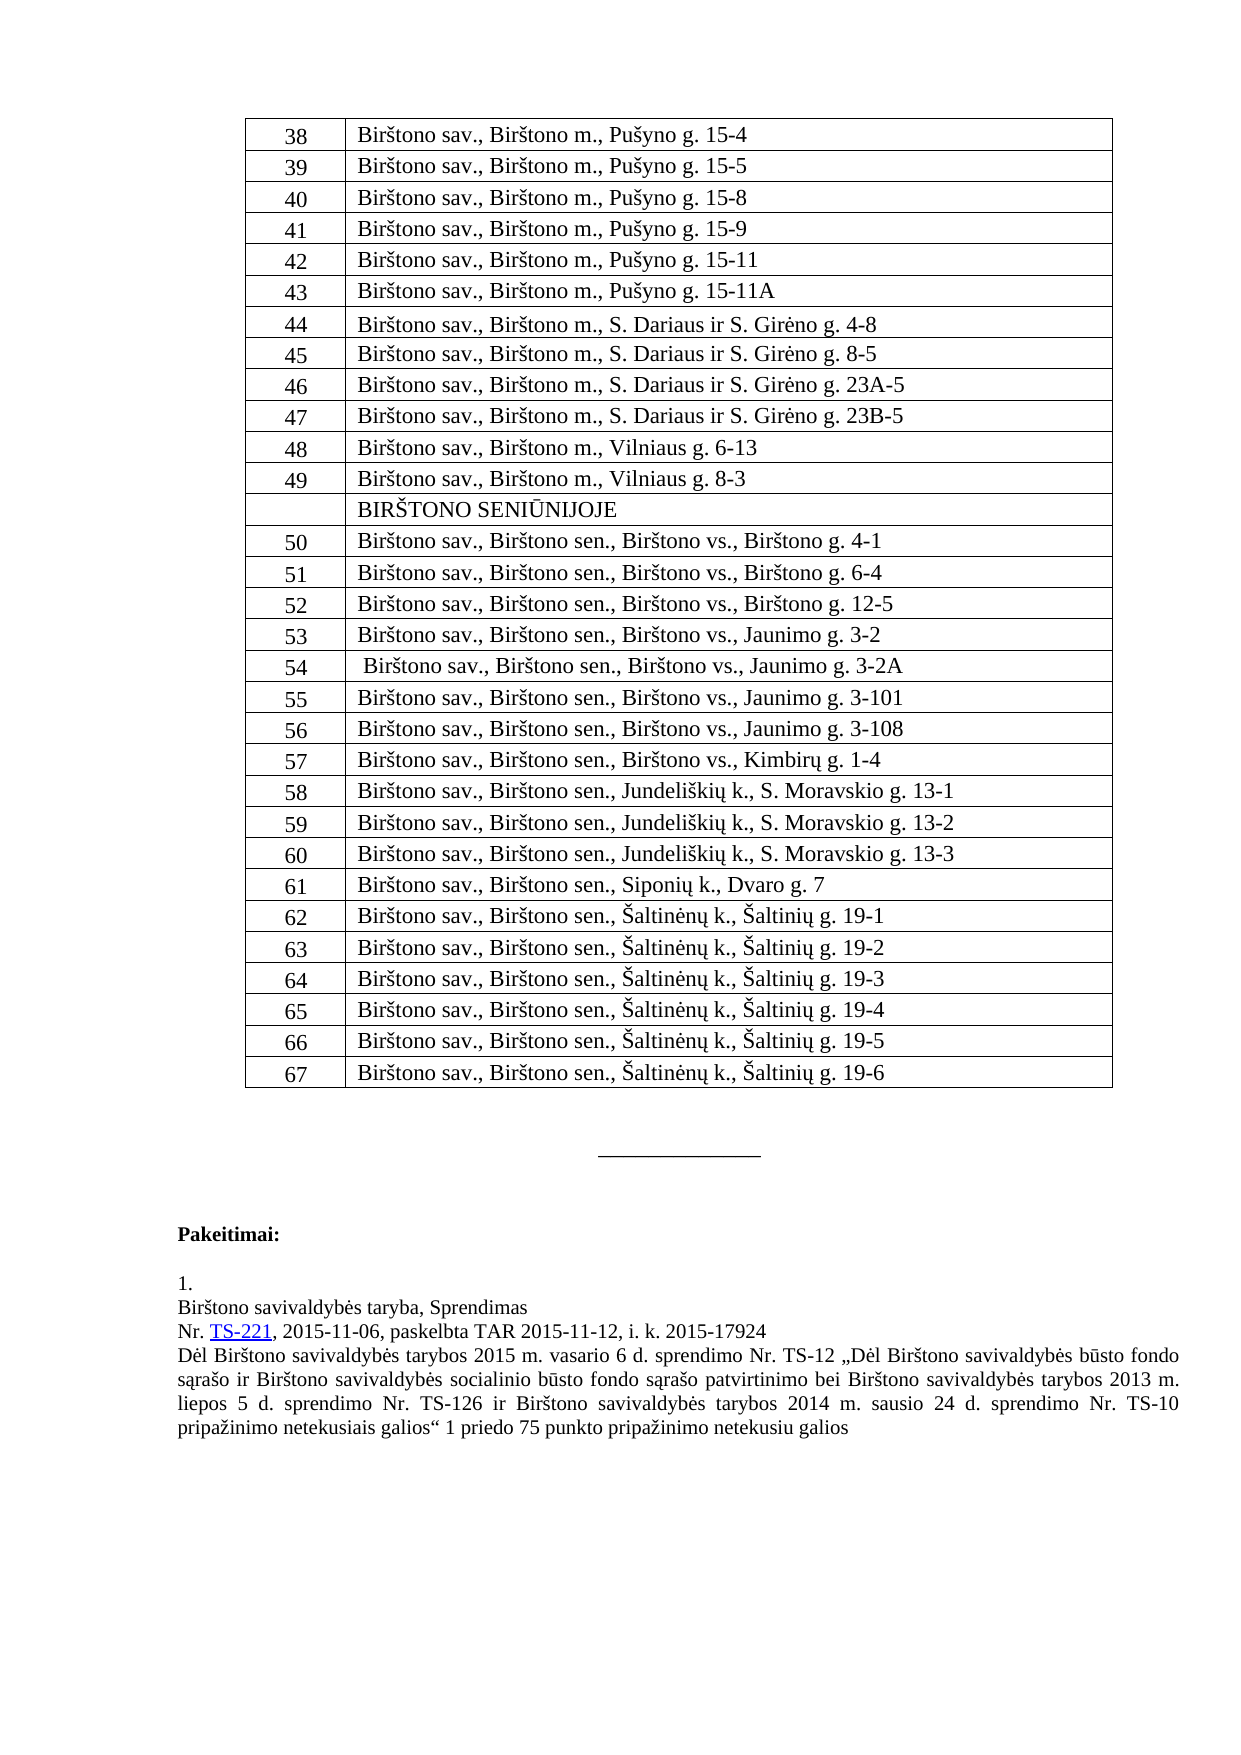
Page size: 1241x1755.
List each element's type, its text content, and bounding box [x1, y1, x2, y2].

table_cell 43 [246, 276, 345, 306]
table_cell 45 [246, 338, 345, 368]
table_cell Birštono sav., Birštono sen., Jundeliškių k., S. Moravskio g. 13-2 [346, 807, 1112, 837]
table_cell Birštono sav., Birštono m., Pušyno g. 15-4 [346, 119, 1112, 149]
text Birštono savivaldybės taryba, Sprendimas [177, 1294, 1181, 1319]
table_cell Birštono sav., Birštono sen., Šaltinėnų k., Šaltinių g. 19-6 [346, 1057, 1112, 1087]
table_cell 49 [246, 463, 345, 493]
table_cell Birštono sav., Birštono sen., Šaltinėnų k., Šaltinių g. 19-4 [346, 994, 1112, 1024]
table_cell 61 [246, 869, 345, 899]
table_cell [246, 494, 345, 524]
table_cell Birštono sav., Birštono sen., Šaltinėnų k., Šaltinių g. 19-5 [346, 1026, 1112, 1056]
table_cell 63 [246, 932, 345, 962]
table_cell Birštono sav., Birštono sen., Birštono vs., Birštono g. 4-1 [346, 526, 1112, 556]
table_cell 48 [246, 432, 345, 462]
table_cell 60 [246, 838, 345, 868]
table_cell Birštono sav., Birštono m., S. Dariaus ir S. Girėno g. 4-8 [346, 307, 1112, 337]
table_cell 50 [246, 526, 345, 556]
table_cell Birštono sav., Birštono sen., Birštono vs., Jaunimo g. 3-2A [346, 651, 1112, 681]
table_cell 46 [246, 369, 345, 399]
table_cell 42 [246, 244, 345, 274]
text Dėl Birštono savivaldybės tarybos 2015 m. vasario 6 d. sprendimo Nr. TS-12 „Dėl Birštono savivaldybės būsto fondo sąrašo ir Birštono savivaldybės socialinio būsto fondo sąrašo patvirtinimo bei Birštono savivaldybės tarybos 2013 m. liepos 5 d. sprendimo Nr. TS-126 ir Birštono savivaldybės tarybos 2014 m. sausio 24 d. sprendimo Nr. TS-10 pripažinimo netekusiais galios“ 1 priedo 75 punkto pripažinimo netekusiu galios [177, 1343, 1181, 1439]
table_cell Birštono sav., Birštono sen., Birštono vs., Birštono g. 6-4 [346, 557, 1112, 587]
table_cell Birštono sav., Birštono sen., Šaltinėnų k., Šaltinių g. 19-2 [346, 932, 1112, 962]
table_cell Birštono sav., Birštono m., S. Dariaus ir S. Girėno g. 23A-5 [346, 369, 1112, 399]
table_cell Birštono sav., Birštono sen., Birštono vs., Birštono g. 12-5 [346, 588, 1112, 618]
table_cell Birštono sav., Birštono sen., Siponių k., Dvaro g. 7 [346, 869, 1112, 899]
text 1. [177, 1271, 1181, 1294]
table_cell Birštono sav., Birštono m., Vilniaus g. 8-3 [346, 463, 1112, 493]
table_cell 66 [246, 1026, 345, 1056]
table_cell 64 [246, 963, 345, 993]
text _____________ [177, 1131, 1181, 1160]
table_cell Birštono sav., Birštono sen., Birštono vs., Kimbirų g. 1-4 [346, 744, 1112, 774]
table_cell BIRŠTONO SENIŪNIJOJE [346, 494, 1112, 524]
text Pakeitimai: [177, 1222, 1181, 1246]
table_cell 52 [246, 588, 345, 618]
table_cell 65 [246, 994, 345, 1024]
table_cell 62 [246, 901, 345, 931]
table_cell Birštono sav., Birštono sen., Birštono vs., Jaunimo g. 3-101 [346, 682, 1112, 712]
table_cell 53 [246, 619, 345, 649]
table_cell Birštono sav., Birštono m., Pušyno g. 15-8 [346, 182, 1112, 212]
table_cell Birštono sav., Birštono m., S. Dariaus ir S. Girėno g. 23B-5 [346, 401, 1112, 431]
table_cell Birštono sav., Birštono m., Pušyno g. 15-11A [346, 276, 1112, 306]
table_cell 58 [246, 776, 345, 806]
table_cell Birštono sav., Birštono m., Vilniaus g. 6-13 [346, 432, 1112, 462]
table_cell 44 [246, 307, 345, 337]
table_cell Birštono sav., Birštono sen., Šaltinėnų k., Šaltinių g. 19-1 [346, 901, 1112, 931]
table_cell Birštono sav., Birštono m., Pušyno g. 15-9 [346, 213, 1112, 243]
table_cell Birštono sav., Birštono sen., Šaltinėnų k., Šaltinių g. 19-3 [346, 963, 1112, 993]
table_cell Birštono sav., Birštono m., Pušyno g. 15-5 [346, 151, 1112, 181]
table_cell 54 [246, 651, 345, 681]
table_cell 40 [246, 182, 345, 212]
table_cell 47 [246, 401, 345, 431]
table_cell 55 [246, 682, 345, 712]
table_cell 39 [246, 151, 345, 181]
table_cell Birštono sav., Birštono m., Pušyno g. 15-11 [346, 244, 1112, 274]
table_cell 67 [246, 1057, 345, 1087]
table_cell Birštono sav., Birštono sen., Jundeliškių k., S. Moravskio g. 13-3 [346, 838, 1112, 868]
text Nr. TS-221, 2015-11-06, paskelbta TAR 2015-11-12, i. k. 2015-17924 [177, 1319, 1181, 1343]
table_cell Birštono sav., Birštono sen., Birštono vs., Jaunimo g. 3-2 [346, 619, 1112, 649]
table_cell Birštono sav., Birštono sen., Jundeliškių k., S. Moravskio g. 13-1 [346, 776, 1112, 806]
table_cell 59 [246, 807, 345, 837]
table_cell Birštono sav., Birštono sen., Birštono vs., Jaunimo g. 3-108 [346, 713, 1112, 743]
table_cell Birštono sav., Birštono m., S. Dariaus ir S. Girėno g. 8-5 [346, 338, 1112, 368]
table_cell 57 [246, 744, 345, 774]
table_cell 56 [246, 713, 345, 743]
table_cell 51 [246, 557, 345, 587]
table_cell 41 [246, 213, 345, 243]
table_cell 38 [246, 119, 345, 149]
